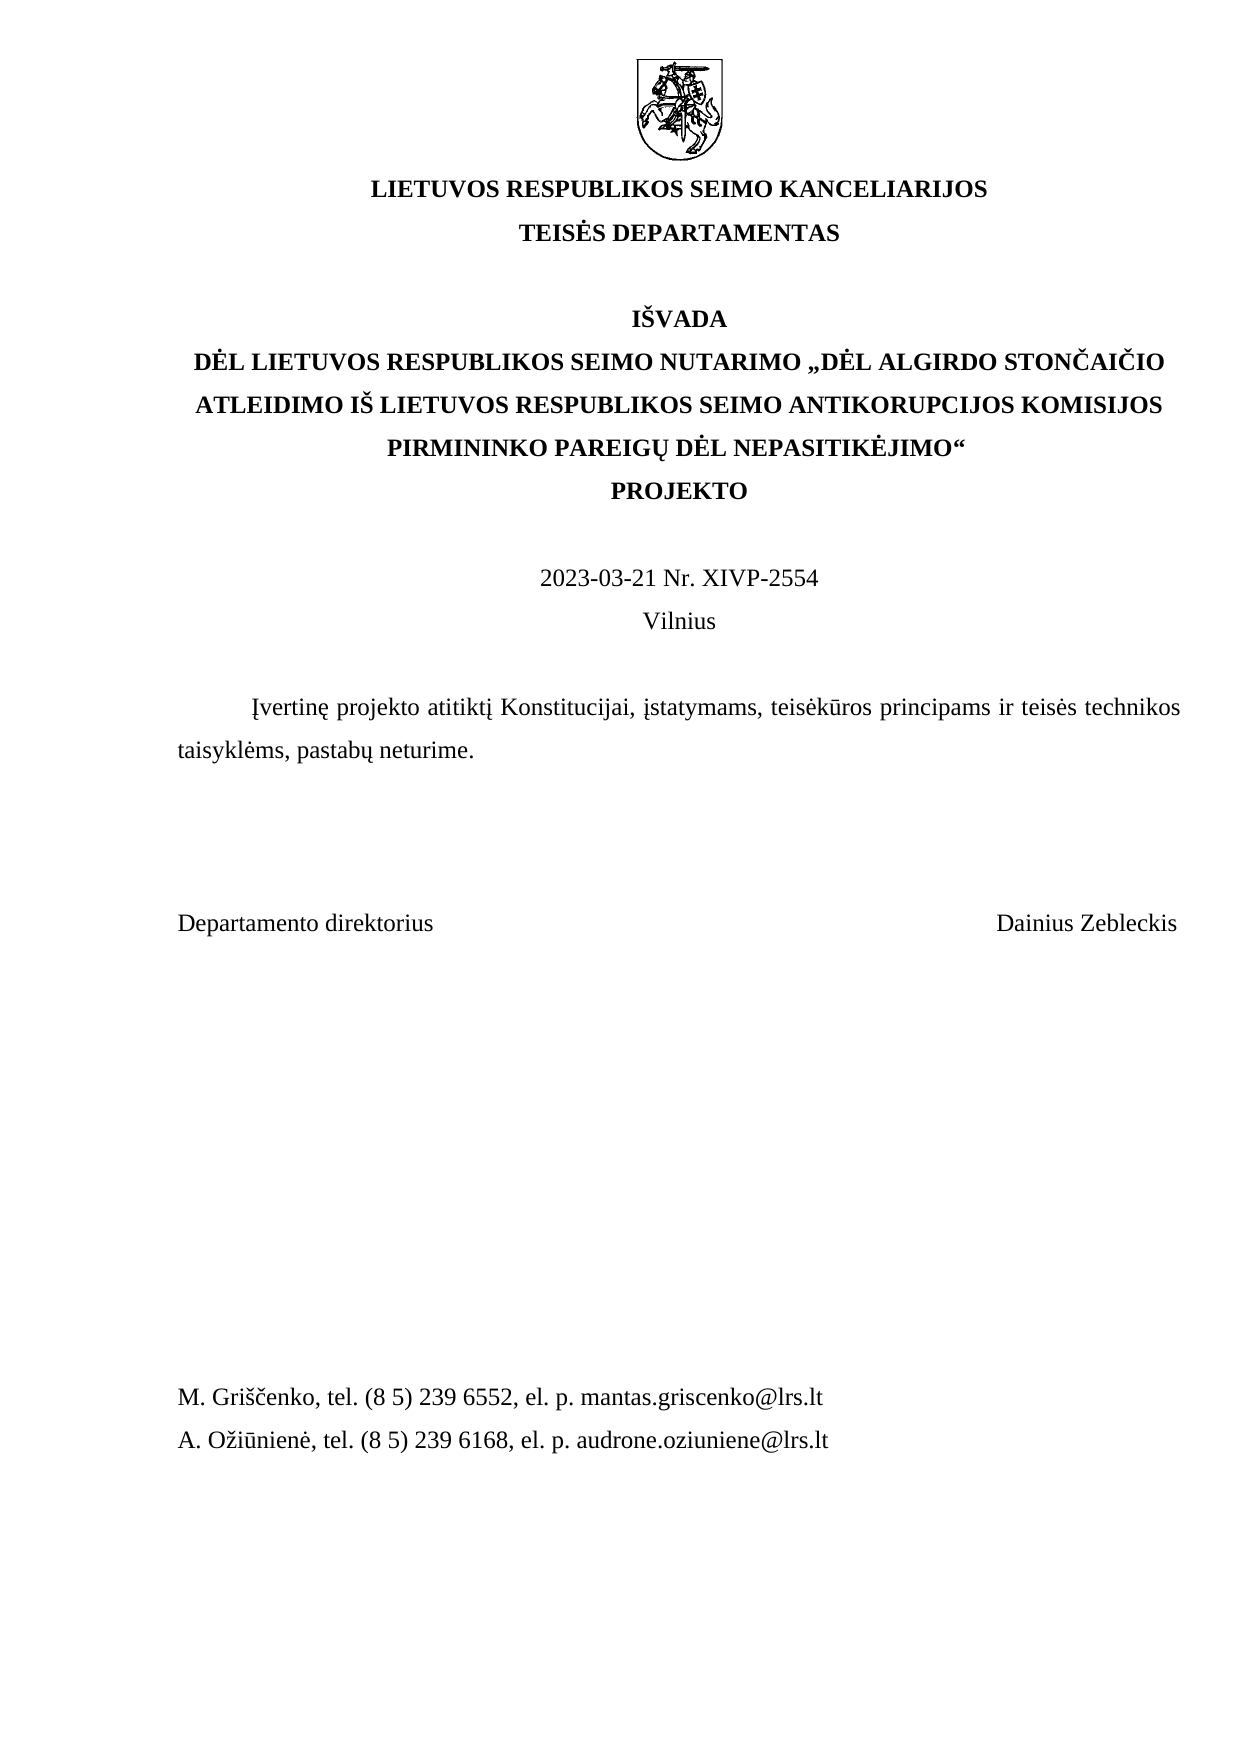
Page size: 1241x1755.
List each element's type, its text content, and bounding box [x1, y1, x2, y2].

text IŠVADA [177, 304, 1181, 333]
subtitle TEISĖS DEPARTAMENTAS [177, 218, 1181, 246]
text A. Ožiūnienė, tel. (8 5) 239 6168, el. p. audrone.oziuniene@lrs.lt [177, 1425, 1181, 1454]
text LIETUVOS RESPUBLIKOS SEIMO KANCELIARIJOS [177, 174, 1181, 203]
text DĖL LIETUVOS RESPUBLIKOS SEIMO NUTARIMO „DĖL ALGIRDO STONČAIČIO ATLEIDIMO IŠ LIETUVOS RESPUBLIKOS SEIMO ANTIKORUPCIJOS KOMISIJOS PIRMININKO PAREIGŲ DĖL NEPASITIKĖJIMO“ [177, 347, 1181, 462]
text Vilnius [177, 606, 1181, 634]
text Departamento direktorius Dainius Zebleckis [177, 908, 1181, 936]
text Įvertinę projekto atitiktį Konstitucijai, įstatymams, teisėkūros principams ir teisės technikos taisyklėms, pastabų neturime. [177, 692, 1181, 764]
text PROJEKTO [177, 476, 1181, 505]
text 2023-03-21 Nr. XIVP-2554 [177, 563, 1181, 591]
text M. Griščenko, tel. (8 5) 239 6552, el. p. mantas.griscenko@lrs.lt [177, 1382, 1181, 1411]
